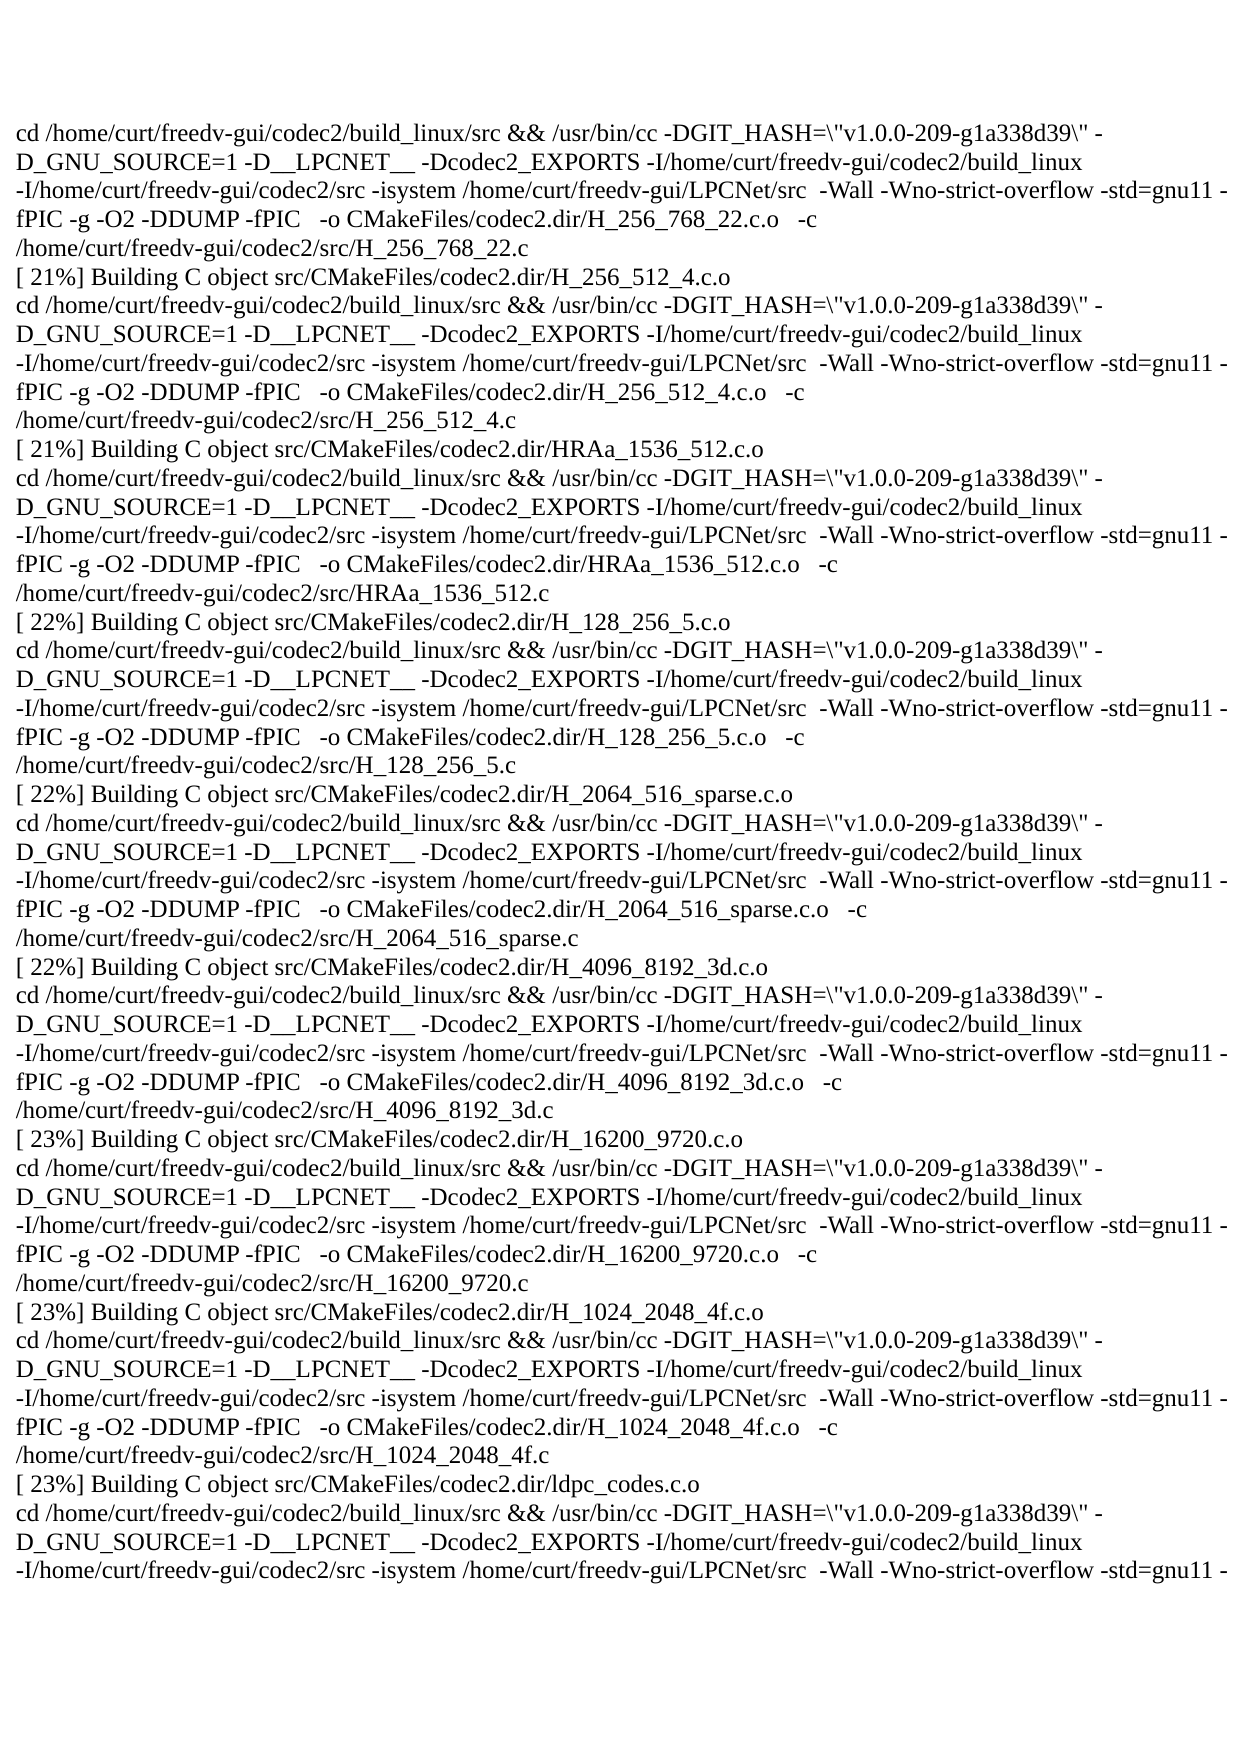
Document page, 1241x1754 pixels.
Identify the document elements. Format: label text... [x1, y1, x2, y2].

text cd /home/curt/freedv-gui/codec2/build_linux/src && /usr/bin/cc -DGIT_HASH=\"v1.0.0-209-g1a338d39\" -D_GNU_SOURCE=1 -D__LPCNET__ -Dcodec2_EXPORTS -I/home/curt/freedv-gui/codec2/build_linux -I/home/curt/freedv-gui/codec2/src -isystem /home/curt/freedv-gui/LPCNet/src -Wall -Wno-strict-overflow -std=gnu11 -fPIC -g -O2 -DDUMP -fPIC -o CMakeFiles/codec2.dir/H_256_512_4.c.o -c /home/curt/freedv-gui/codec2/src/H_256_512_4.c [16, 291, 1234, 434]
text [ 22%] Building C object src/CMakeFiles/codec2.dir/H_4096_8192_3d.c.o [16, 952, 1234, 981]
text cd /home/curt/freedv-gui/codec2/build_linux/src && /usr/bin/cc -DGIT_HASH=\"v1.0.0-209-g1a338d39\" -D_GNU_SOURCE=1 -D__LPCNET__ -Dcodec2_EXPORTS -I/home/curt/freedv-gui/codec2/build_linux -I/home/curt/freedv-gui/codec2/src -isystem /home/curt/freedv-gui/LPCNet/src -Wall -Wno-strict-overflow -std=gnu11 -fPIC -g -O2 -DDUMP -fPIC -o CMakeFiles/codec2.dir/H_4096_8192_3d.c.o -c /home/curt/freedv-gui/codec2/src/H_4096_8192_3d.c [16, 981, 1234, 1124]
text cd /home/curt/freedv-gui/codec2/build_linux/src && /usr/bin/cc -DGIT_HASH=\"v1.0.0-209-g1a338d39\" -D_GNU_SOURCE=1 -D__LPCNET__ -Dcodec2_EXPORTS -I/home/curt/freedv-gui/codec2/build_linux -I/home/curt/freedv-gui/codec2/src -isystem /home/curt/freedv-gui/LPCNet/src -Wall -Wno-strict-overflow -std=gnu11 -fPIC -g -O2 -DDUMP -fPIC -o CMakeFiles/codec2.dir/HRAa_1536_512.c.o -c /home/curt/freedv-gui/codec2/src/HRAa_1536_512.c [16, 463, 1234, 607]
text cd /home/curt/freedv-gui/codec2/build_linux/src && /usr/bin/cc -DGIT_HASH=\"v1.0.0-209-g1a338d39\" -D_GNU_SOURCE=1 -D__LPCNET__ -Dcodec2_EXPORTS -I/home/curt/freedv-gui/codec2/build_linux -I/home/curt/freedv-gui/codec2/src -isystem /home/curt/freedv-gui/LPCNet/src -Wall -Wno-strict-overflow -std=gnu11 -fPIC -g -O2 -DDUMP -fPIC -o CMakeFiles/codec2.dir/H_16200_9720.c.o -c /home/curt/freedv-gui/codec2/src/H_16200_9720.c [16, 1153, 1234, 1297]
text cd /home/curt/freedv-gui/codec2/build_linux/src && /usr/bin/cc -DGIT_HASH=\"v1.0.0-209-g1a338d39\" -D_GNU_SOURCE=1 -D__LPCNET__ -Dcodec2_EXPORTS -I/home/curt/freedv-gui/codec2/build_linux -I/home/curt/freedv-gui/codec2/src -isystem /home/curt/freedv-gui/LPCNet/src -Wall -Wno-strict-overflow -std=gnu11 -fPIC -g -O2 -DDUMP -fPIC -o CMakeFiles/codec2.dir/H_128_256_5.c.o -c /home/curt/freedv-gui/codec2/src/H_128_256_5.c [16, 636, 1234, 779]
text [ 23%] Building C object src/CMakeFiles/codec2.dir/ldpc_codes.c.o [16, 1469, 1234, 1498]
text cd /home/curt/freedv-gui/codec2/build_linux/src && /usr/bin/cc -DGIT_HASH=\"v1.0.0-209-g1a338d39\" -D_GNU_SOURCE=1 -D__LPCNET__ -Dcodec2_EXPORTS -I/home/curt/freedv-gui/codec2/build_linux -I/home/curt/freedv-gui/codec2/src -isystem /home/curt/freedv-gui/LPCNet/src -Wall -Wno-strict-overflow -std=gnu11 [16, 1498, 1234, 1584]
text cd /home/curt/freedv-gui/codec2/build_linux/src && /usr/bin/cc -DGIT_HASH=\"v1.0.0-209-g1a338d39\" -D_GNU_SOURCE=1 -D__LPCNET__ -Dcodec2_EXPORTS -I/home/curt/freedv-gui/codec2/build_linux -I/home/curt/freedv-gui/codec2/src -isystem /home/curt/freedv-gui/LPCNet/src -Wall -Wno-strict-overflow -std=gnu11 -fPIC -g -O2 -DDUMP -fPIC -o CMakeFiles/codec2.dir/H_1024_2048_4f.c.o -c /home/curt/freedv-gui/codec2/src/H_1024_2048_4f.c [16, 1326, 1234, 1469]
text cd /home/curt/freedv-gui/codec2/build_linux/src && /usr/bin/cc -DGIT_HASH=\"v1.0.0-209-g1a338d39\" -D_GNU_SOURCE=1 -D__LPCNET__ -Dcodec2_EXPORTS -I/home/curt/freedv-gui/codec2/build_linux -I/home/curt/freedv-gui/codec2/src -isystem /home/curt/freedv-gui/LPCNet/src -Wall -Wno-strict-overflow -std=gnu11 -fPIC -g -O2 -DDUMP -fPIC -o CMakeFiles/codec2.dir/H_256_768_22.c.o -c /home/curt/freedv-gui/codec2/src/H_256_768_22.c [16, 118, 1234, 262]
text cd /home/curt/freedv-gui/codec2/build_linux/src && /usr/bin/cc -DGIT_HASH=\"v1.0.0-209-g1a338d39\" -D_GNU_SOURCE=1 -D__LPCNET__ -Dcodec2_EXPORTS -I/home/curt/freedv-gui/codec2/build_linux -I/home/curt/freedv-gui/codec2/src -isystem /home/curt/freedv-gui/LPCNet/src -Wall -Wno-strict-overflow -std=gnu11 -fPIC -g -O2 -DDUMP -fPIC -o CMakeFiles/codec2.dir/H_2064_516_sparse.c.o -c /home/curt/freedv-gui/codec2/src/H_2064_516_sparse.c [16, 808, 1234, 952]
text [ 23%] Building C object src/CMakeFiles/codec2.dir/H_16200_9720.c.o [16, 1124, 1234, 1153]
text [ 23%] Building C object src/CMakeFiles/codec2.dir/H_1024_2048_4f.c.o [16, 1297, 1234, 1326]
text [ 22%] Building C object src/CMakeFiles/codec2.dir/H_2064_516_sparse.c.o [16, 779, 1234, 808]
text [ 21%] Building C object src/CMakeFiles/codec2.dir/HRAa_1536_512.c.o [16, 434, 1234, 463]
text [ 21%] Building C object src/CMakeFiles/codec2.dir/H_256_512_4.c.o [16, 262, 1234, 291]
text [ 22%] Building C object src/CMakeFiles/codec2.dir/H_128_256_5.c.o [16, 607, 1234, 636]
